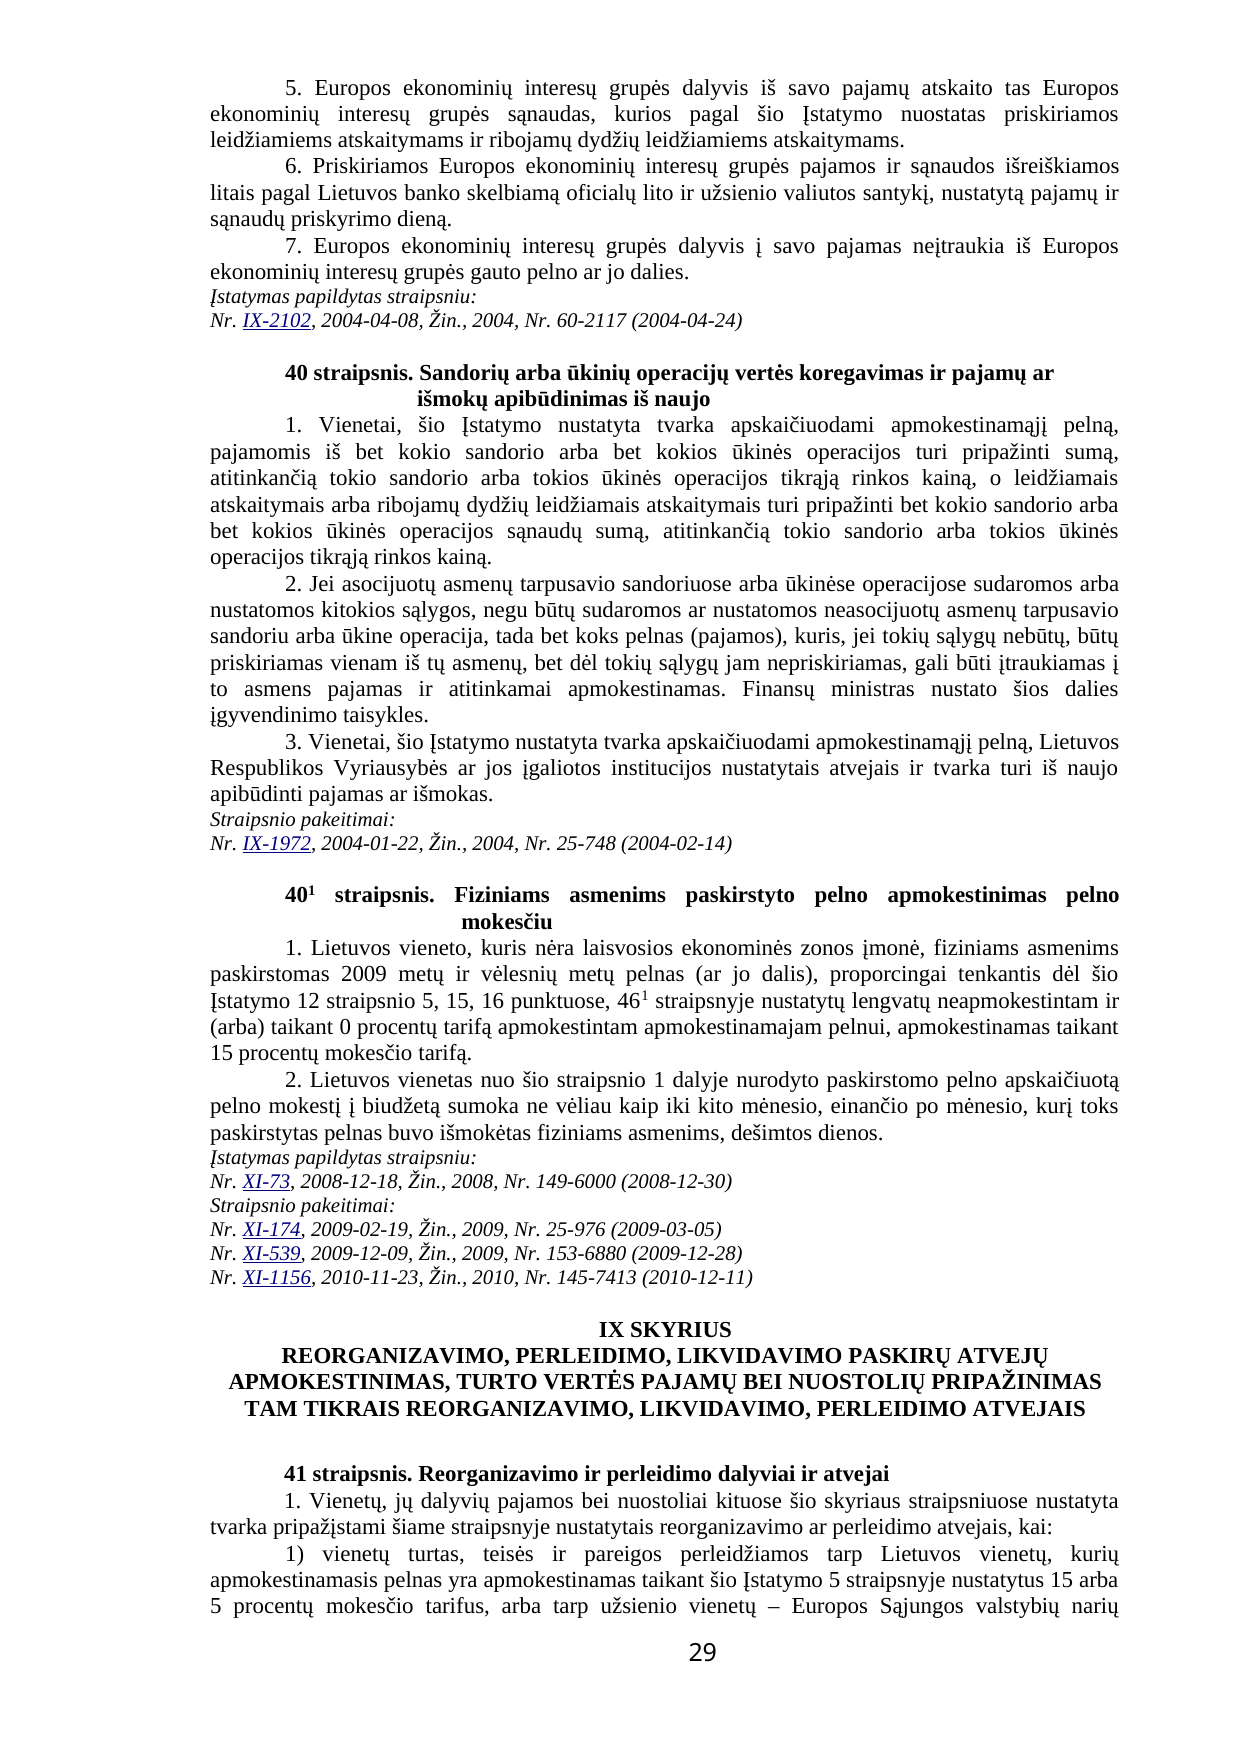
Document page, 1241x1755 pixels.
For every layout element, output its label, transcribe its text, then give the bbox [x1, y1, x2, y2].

text Nr. XI-539, 2009-12-09, Žin., 2009, Nr. 153-6880 (2009-12-28) [210, 1241, 1120, 1265]
text 1. Vienetai, šio Įstatymo nustatyta tvarka apskaičiuodami apmokestinamąjį pelną, pajamomis iš bet kokio sandorio arba bet kokios ūkinės operacijos turi pripažinti sumą, atitinkančią tokio sandorio arba tokios ūkinės operacijos tikrąją rinkos kainą, o leidžiamais atskaitymais arba ribojamų dydžių leidžiamais atskaitymais turi pripažinti bet kokio sandorio arba bet kokios ūkinės operacijos sąnaudų sumą, atitinkančią tokio sandorio arba tokios ūkinės operacijos tikrąją rinkos kainą. [210, 412, 1120, 570]
text išmokų apibūdinimas iš naujo [210, 385, 1120, 412]
text 1. Lietuvos vieneto, kuris nėra laisvosios ekonominės zonos įmonė, fiziniams asmenims paskirstomas 2009 metų ir vėlesnių metų pelnas (ar jo dalis), proporcingai tenkantis dėl šio Įstatymo 12 straipsnio 5, 15, 16 punktuose, 461 straipsnyje nustatytų lengvatų neapmokestintam ir (arba) taikant 0 procentų tarifą apmokestintam apmokestinamajam pelnui, apmokestinamas taikant 15 procentų mokesčio tarifą. [210, 934, 1120, 1066]
text 2. Jei asocijuotų asmenų tarpusavio sandoriuose arba ūkinėse operacijose sudaromos arba nustatomos kitokios sąlygos, negu būtų sudaromos ar nustatomos neasocijuotų asmenų tarpusavio sandoriu arba ūkine operacija, tada bet koks pelnas (pajamos), kuris, jei tokių sąlygų nebūtų, būtų priskiriamas vienam iš tų asmenų, bet dėl tokių sąlygų jam nepriskiriamas, gali būti įtraukiamas į to asmens pajamas ir atitinkamai apmokestinamas. Finansų ministras nustato šios dalies įgyvendinimo taisykles. [210, 570, 1120, 728]
text Nr. IX-2102, 2004-04-08, Žin., 2004, Nr. 60-2117 (2004-04-24) [210, 308, 1120, 332]
text 41 straipsnis. Reorganizavimo ir perleidimo dalyviai ir atvejai [210, 1461, 1120, 1487]
text Nr. XI-174, 2009-02-19, Žin., 2009, Nr. 25-976 (2009-03-05) [210, 1217, 1120, 1241]
text Straipsnio pakeitimai: [210, 1193, 1120, 1217]
subtitle REORGANIZAVIMO, PERLEIDIMO, LIKVIDAVIMO PASKIRŲ ATVEJŲ APMOKESTINIMAS, TURTO VERTĖS PAJAMŲ BEI NUOSTOLIŲ PRIPAŽINIMAS TAM TIKRAIS REORGANIZAVIMO, LIKVIDAVIMO, PERLEIDIMO ATVEJAIS [210, 1342, 1120, 1421]
text 1) vienetų turtas, teisės ir pareigos perleidžiamos tarp Lietuvos vienetų, kurių apmokestinamasis pelnas yra apmokestinamas taikant šio Įstatymo 5 straipsnyje nustatytus 15 arba 5 procentų mokesčio tarifus, arba tarp užsienio vienetų – Europos Sąjungos valstybių narių [210, 1539, 1120, 1619]
text 5. Europos ekonominių interesų grupės dalyvis iš savo pajamų atskaito tas Europos ekonominių interesų grupės sąnaudas, kurios pagal šio Įstatymo nuostatas priskiriamos leidžiamiems atskaitymams ir ribojamų dydžių leidžiamiems atskaitymams. [210, 73, 1120, 153]
text Nr. IX-1972, 2004-01-22, Žin., 2004, Nr. 25-748 (2004-02-14) [210, 831, 1120, 855]
subtitle IX SKYRIUS [210, 1316, 1120, 1342]
text 1. Vienetų, jų dalyvių pajamos bei nuostoliai kituose šio skyriaus straipsniuose nustatyta tvarka pripažįstami šiame straipsnyje nustatytais reorganizavimo ar perleidimo atvejais, kai: [210, 1487, 1120, 1539]
text 401 straipsnis. Fiziniams asmenims paskirstyto pelno apmokestinimas pelno mokesčiu [285, 881, 1120, 934]
text 2. Lietuvos vienetas nuo šio straipsnio 1 dalyje nurodyto paskirstomo pelno apskaičiuotą pelno mokestį į biudžetą sumoka ne vėliau kaip iki kito mėnesio, einančio po mėnesio, kurį toks paskirstytas pelnas buvo išmokėtas fiziniams asmenims, dešimtos dienos. [210, 1066, 1120, 1145]
text 3. Vienetai, šio Įstatymo nustatyta tvarka apskaičiuodami apmokestinamąjį pelną, Lietuvos Respublikos Vyriausybės ar jos įgaliotos institucijos nustatytais atvejais ir tvarka turi iš naujo apibūdinti pajamas ar išmokas. [210, 728, 1120, 807]
text Nr. XI-1156, 2010-11-23, Žin., 2010, Nr. 145-7413 (2010-12-11) [210, 1265, 1120, 1289]
text Straipsnio pakeitimai: [210, 807, 1120, 831]
text 7. Europos ekonominių interesų grupės dalyvis į savo pajamas neįtraukia iš Europos ekonominių interesų grupės gauto pelno ar jo dalies. [210, 232, 1120, 284]
text Įstatymas papildytas straipsniu: [210, 1145, 1120, 1169]
text 40 straipsnis. Sandorių arba ūkinių operacijų vertės koregavimas ir pajamų ar [210, 359, 1120, 385]
text 6. Priskiriamos Europos ekonominių interesų grupės pajamos ir sąnaudos išreiškiamos litais pagal Lietuvos banko skelbiamą oficialų lito ir užsienio valiutos santykį, nustatytą pajamų ir sąnaudų priskyrimo dieną. [210, 153, 1120, 232]
text Nr. XI-73, 2008-12-18, Žin., 2008, Nr. 149-6000 (2008-12-30) [210, 1169, 1120, 1193]
text Įstatymas papildytas straipsniu: [210, 284, 1120, 308]
